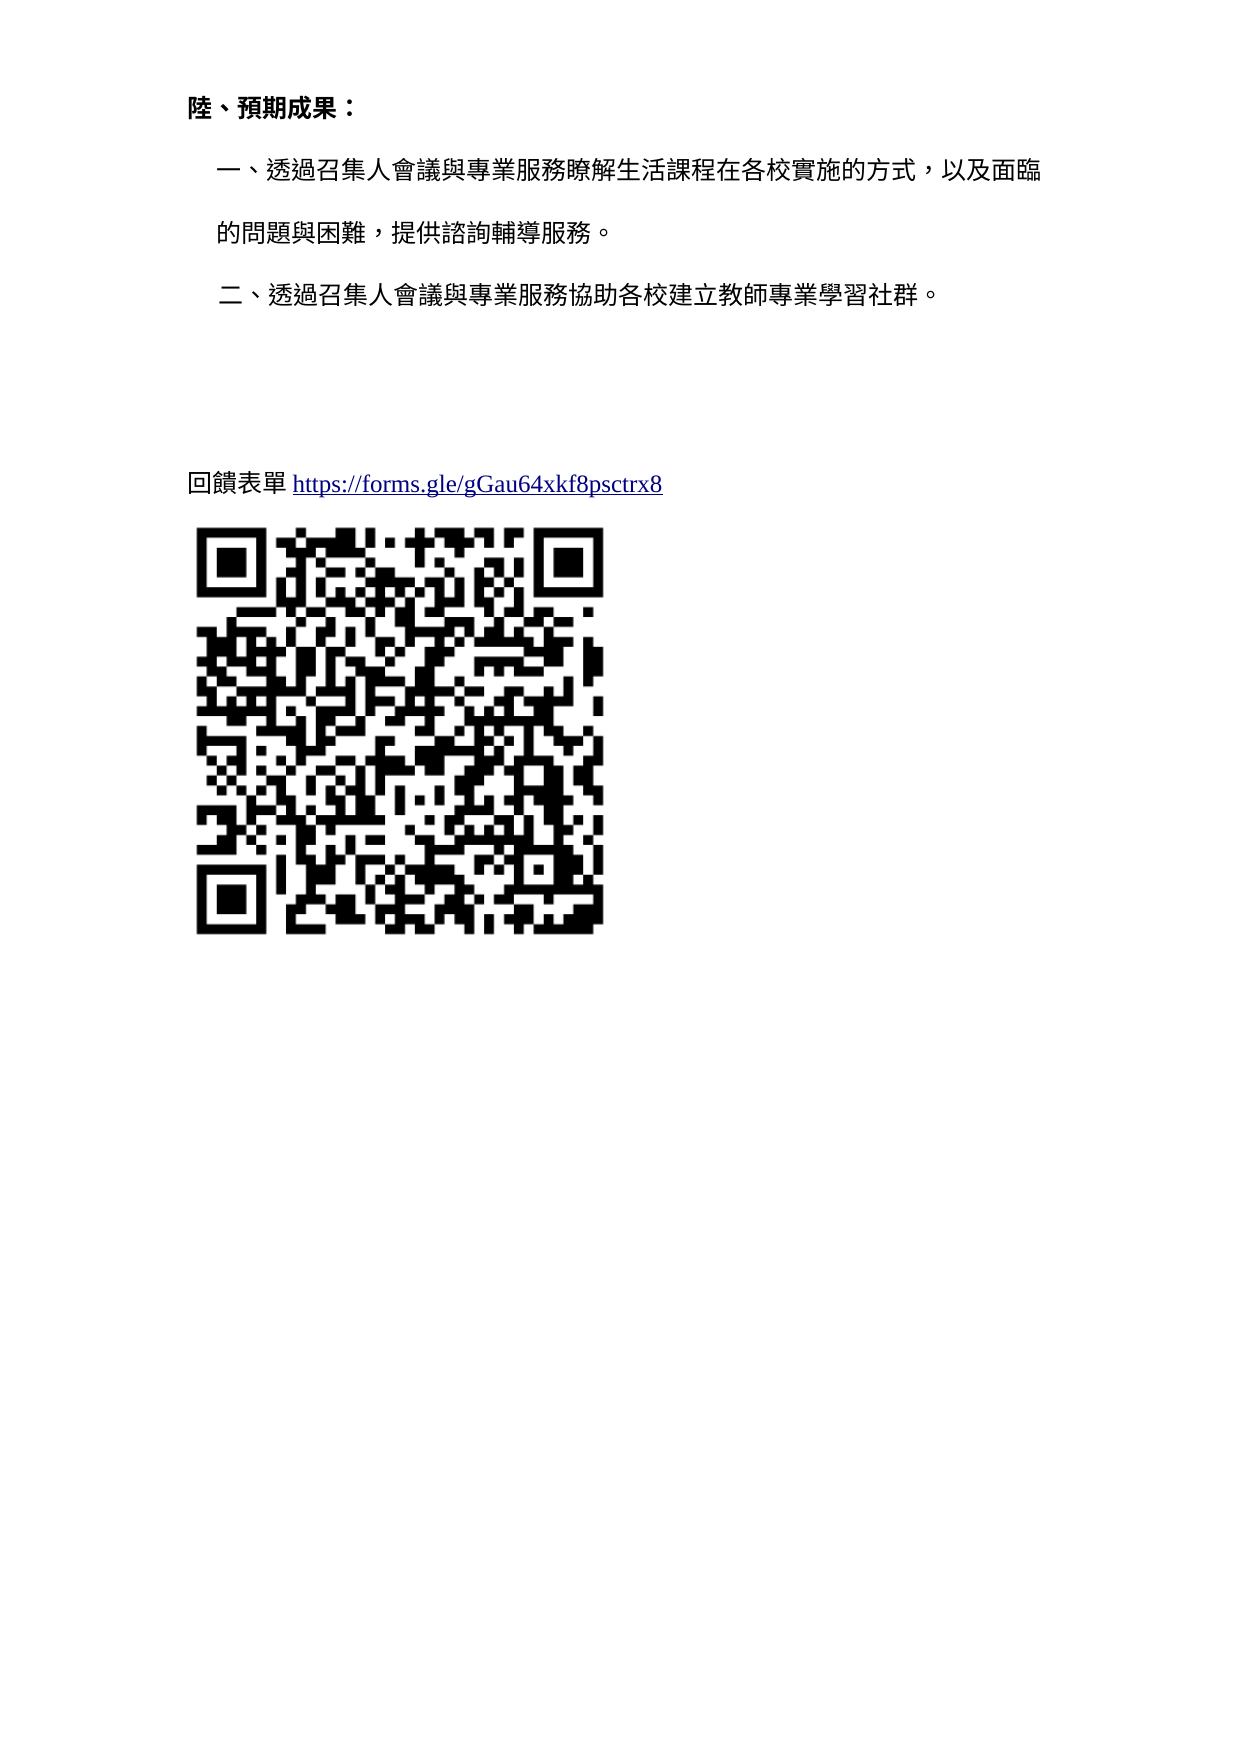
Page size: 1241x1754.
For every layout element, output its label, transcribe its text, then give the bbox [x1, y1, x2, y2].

text 陸、預期成果： [187, 64, 1053, 127]
text 回饋表單https://forms.gle/gGau64xkf8psctrx8 [187, 439, 1053, 502]
text 一、透過召集人會議與專業服務瞭解生活課程在各校實施的方式，以及面臨的問題與困難，提供諮詢輔導服務。 [217, 127, 1053, 252]
text 二、透過召集人會議與專業服務協助各校建立教師專業學習社群。 [218, 252, 1053, 314]
picture [187, 518, 613, 940]
